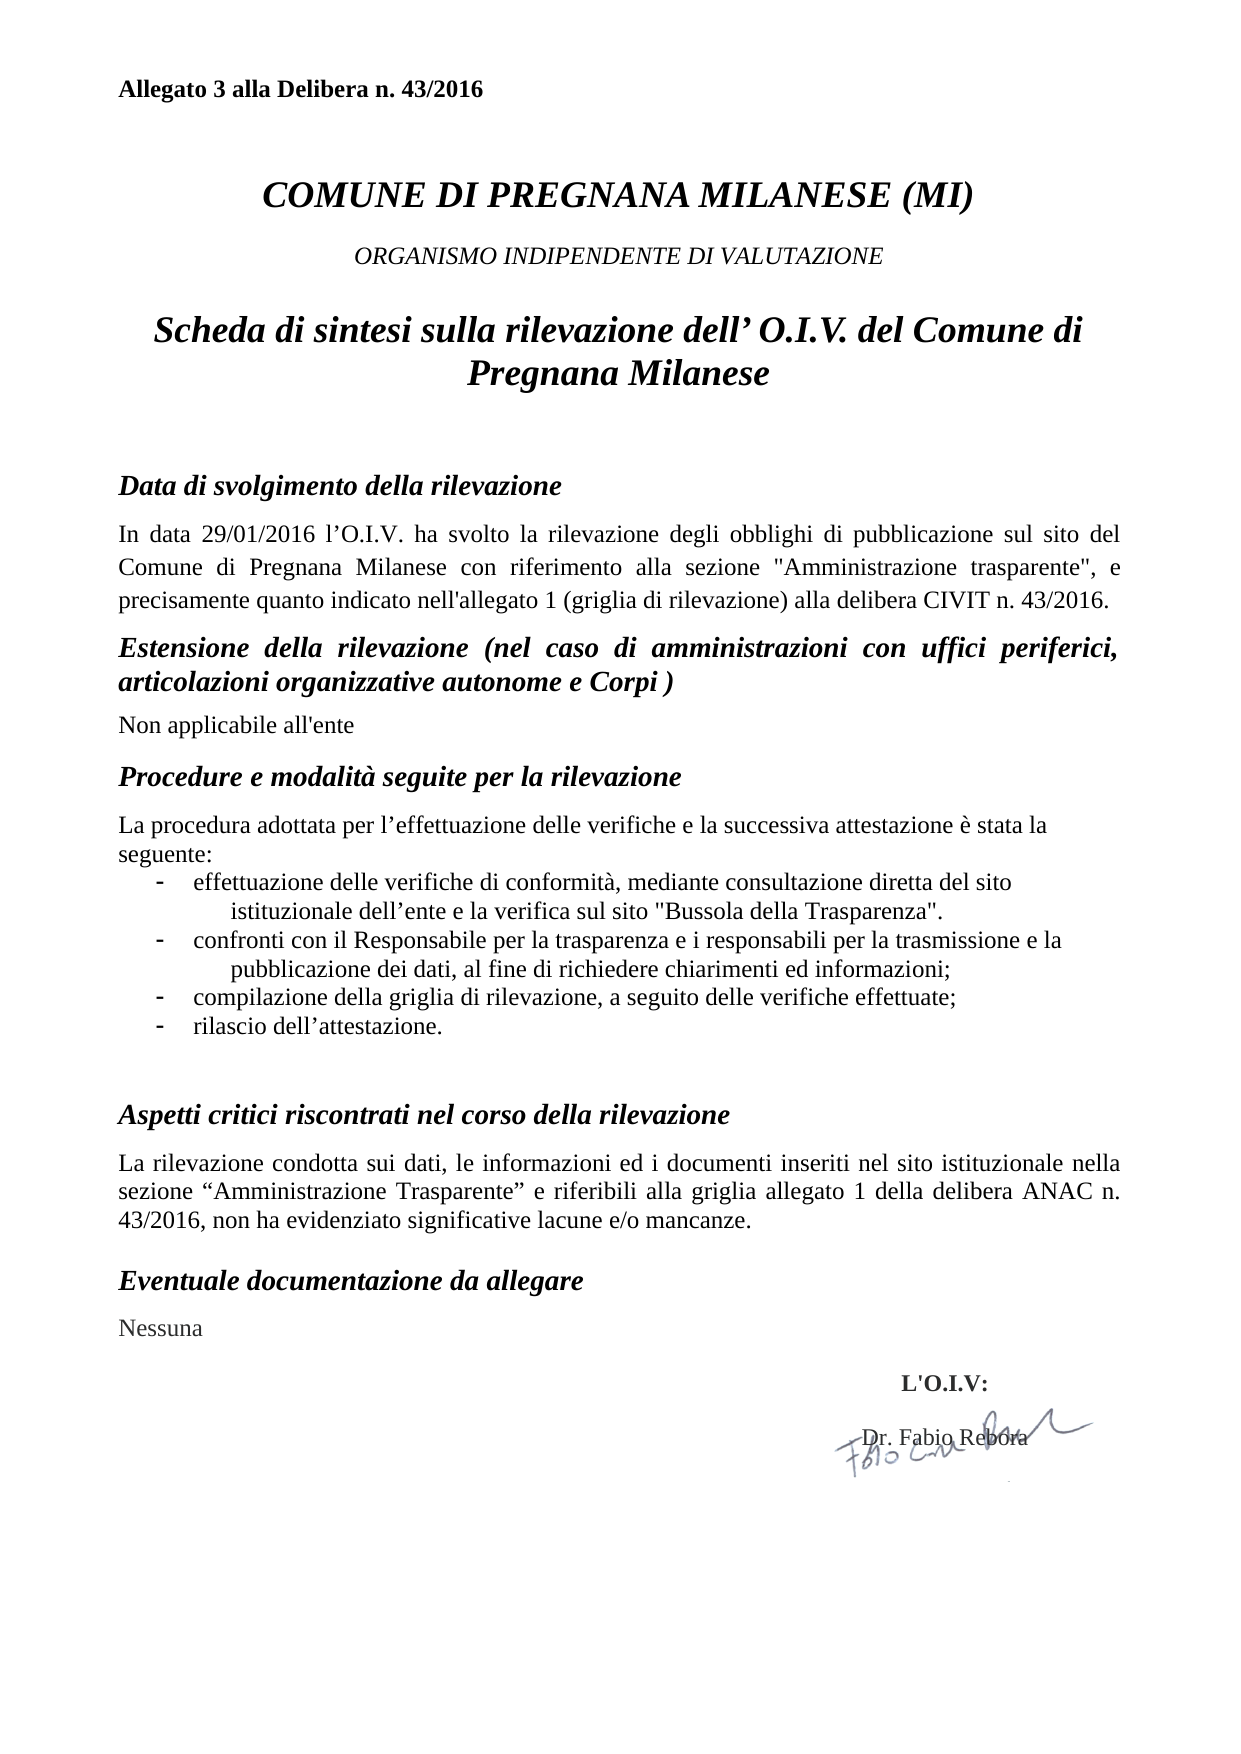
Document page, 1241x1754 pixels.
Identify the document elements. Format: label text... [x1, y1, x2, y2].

list compilazione della griglia di rilevazione, a seguito delle verifiche effettuate; [156, 982, 1122, 1011]
text Dr. Fabio Rebora [768, 1422, 820, 1450]
text Dr. Fabio Rebora [1097, 1422, 1122, 1450]
text Eventuale documentazione da allegare [118, 1263, 1122, 1296]
text Aspetti critici riscontrati nel corso della rilevazione [118, 1097, 1122, 1131]
text Non applicabile all'ente [118, 710, 1122, 739]
text Data di svolgimento della rilevazione [118, 468, 1122, 502]
text Nessuna [118, 1313, 1122, 1342]
text Estensione della rilevazione (nel caso di amministrazioni con uffici periferici, articolazioni organizzative autonome e Corpi ) [118, 630, 1122, 697]
text La procedura adottata per l’effettuazione delle verifiche e la successiva attestazione è stata la seguente: [118, 810, 1122, 867]
text In data 29/01/2016 l’O.I.V. ha svolto la rilevazione degli obblighi di pubblicazione sul sito del Comune di Pregnana Milanese con riferimento alla sezione "Amministrazione trasparente", e precisamente quanto indicato nell'allegato 1 (griglia di rilevazione) alla delibera CIVIT n. 43/2016. [118, 519, 1122, 614]
text Procedure e modalità seguite per la rilevazione [118, 759, 1122, 793]
text Scheda di sintesi sulla rilevazione dell’ O.I.V. del Comune di Pregnana Milanese [118, 307, 1122, 393]
text COMUNE DI PREGNANA MILANESE (MI) [118, 173, 1122, 216]
list rilascio dell’attestazione. [156, 1011, 1122, 1040]
list confronti con il Responsabile per la trasparenza e i responsabili per la trasmissione e la pubblicazione dei dati, al fine di richiedere chiarimenti ed informazioni; [156, 925, 1122, 982]
text La rilevazione condotta sui dati, le informazioni ed i documenti inseriti nel sito istituzionale nella sezione “Amministrazione Trasparente” e riferibili alla griglia allegato 1 della delibera ANAC n. 43/2016, non ha evidenziato significative lacune e/o mancanze. [118, 1148, 1122, 1234]
list effettuazione delle verifiche di conformità, mediante consultazione diretta del sito istituzionale dell’ente e la verifica sul sito "Bussola della Trasparenza". [156, 867, 1122, 925]
text ORGANISMO INDIPENDENTE DI VALUTAZIONE [118, 241, 1122, 269]
text L'O.I.V: [768, 1369, 1122, 1396]
